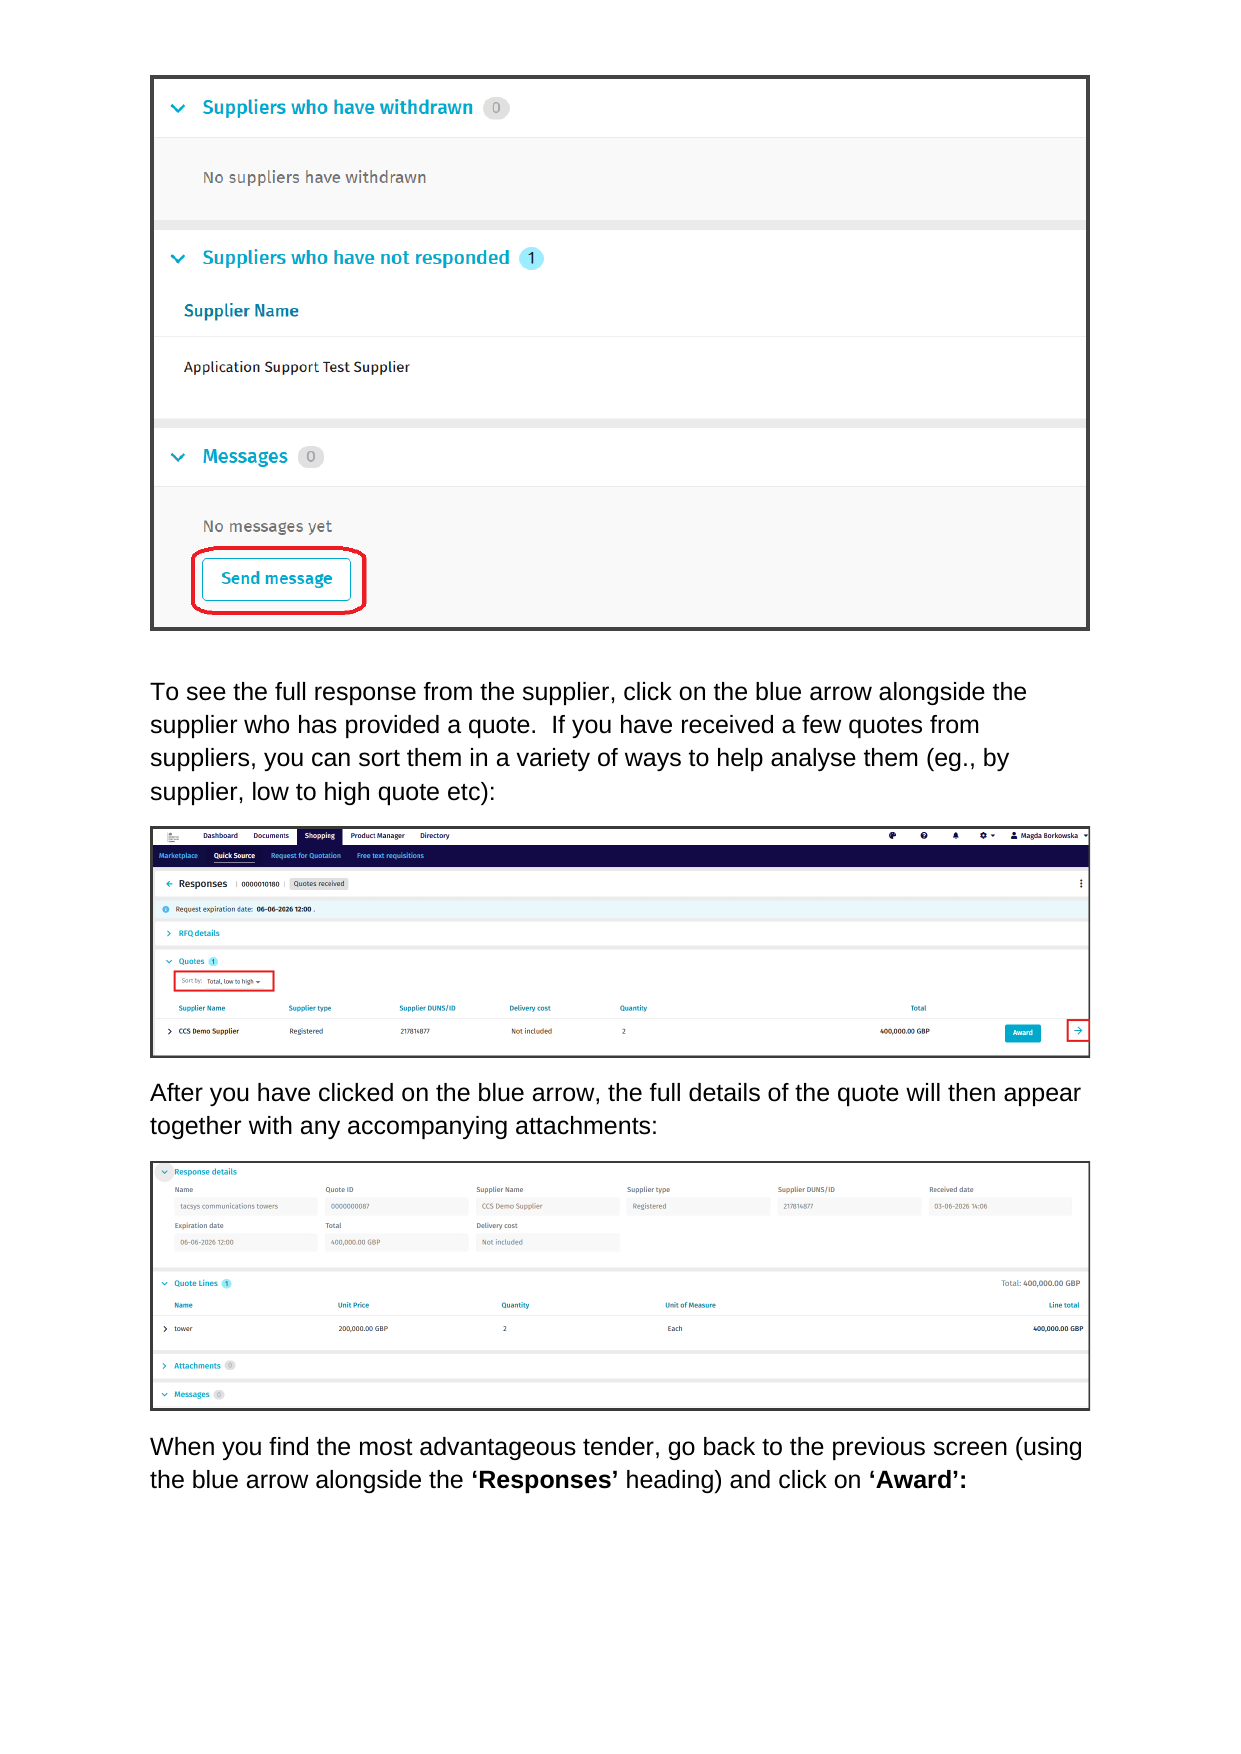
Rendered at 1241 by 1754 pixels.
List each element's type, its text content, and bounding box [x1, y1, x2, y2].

text To see the full response from the supplier, click on the blue arrow alongside the supplier who has provided a quote. If you have received a few quotes from suppliers, you can sort them in a variety of ways to help analyse them (eg., by supplier, low to high quote etc): [150, 677, 1090, 805]
text When you find the most advantageous tender, go back to the previous screen (using the blue arrow alongside the ‘Responses’ heading) and click on ‘Award’: [150, 1432, 1090, 1493]
text After you have clicked on the blue arrow, the full details of the quote will then appear together with any accompanying attachments: [150, 1078, 1090, 1140]
